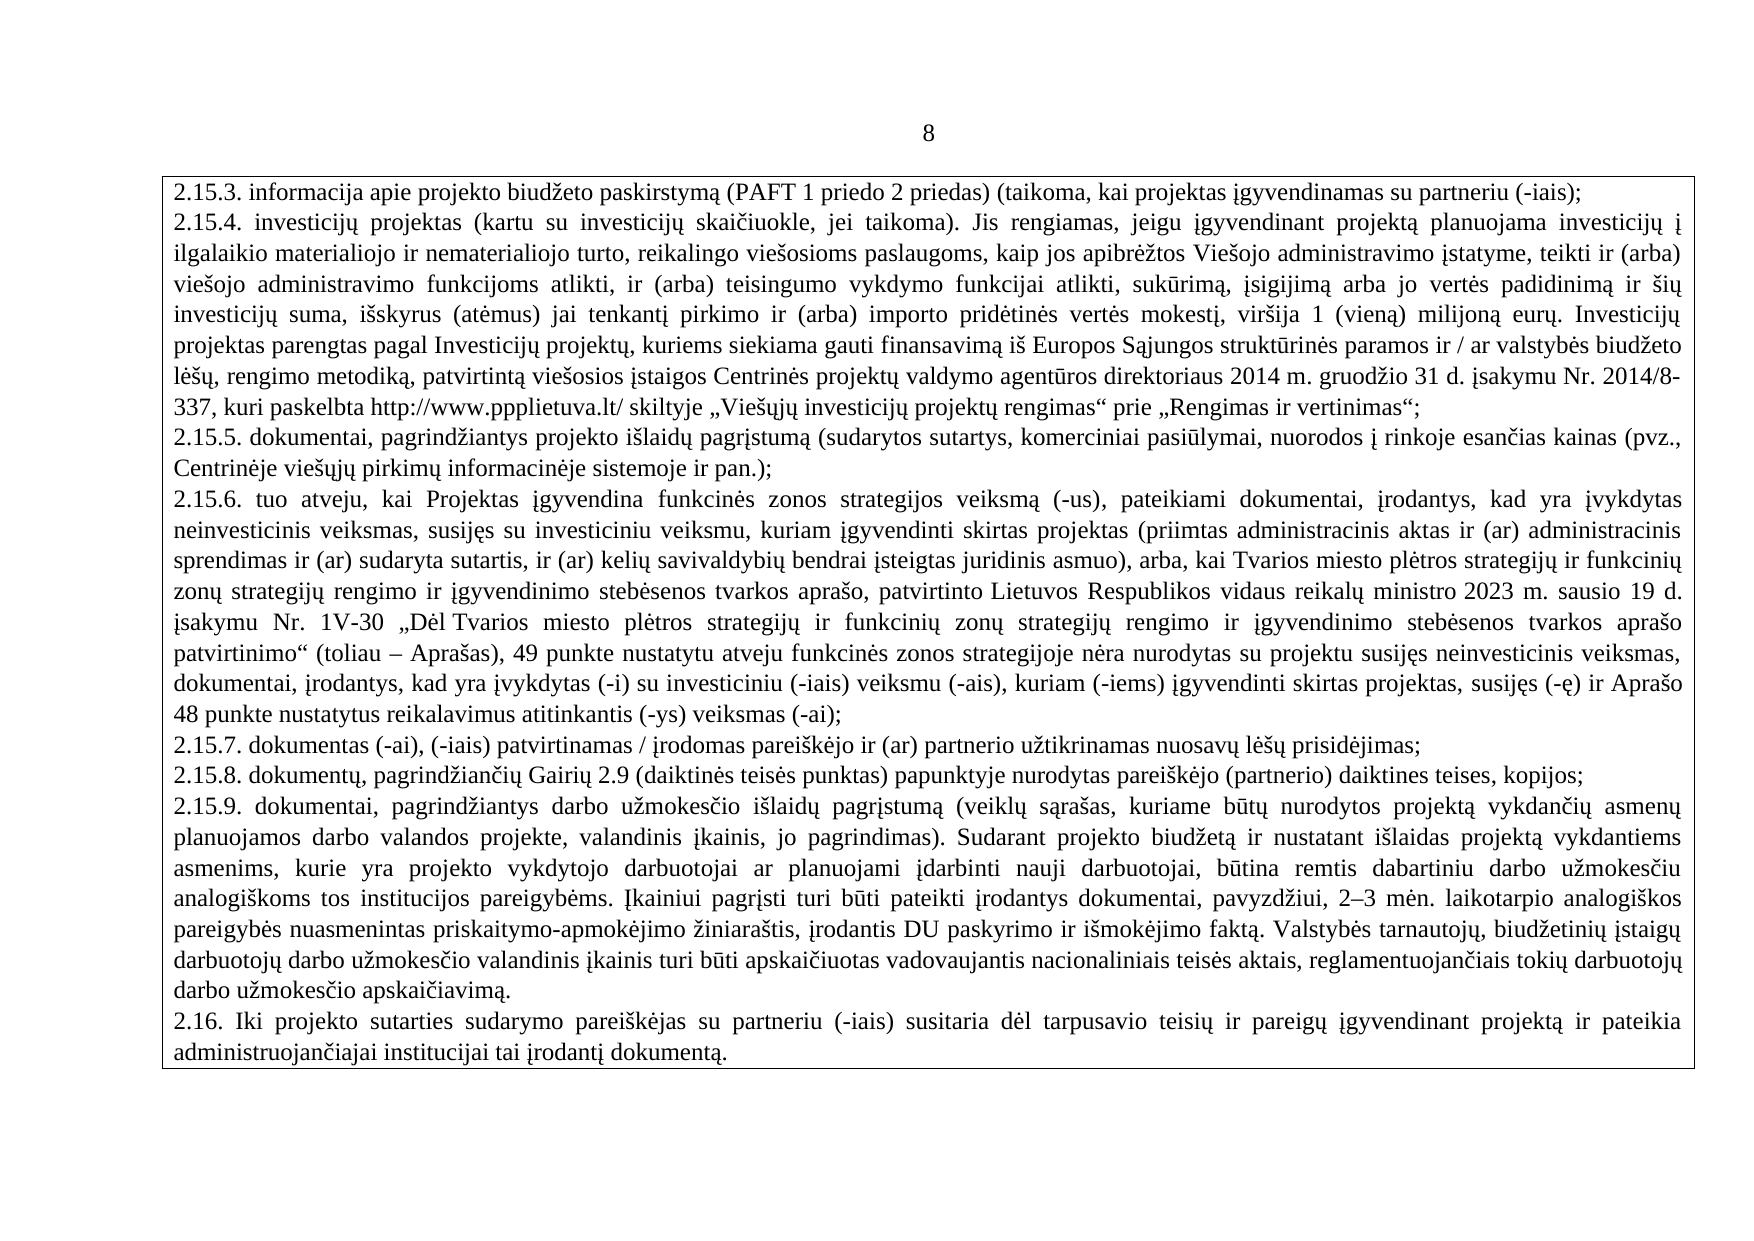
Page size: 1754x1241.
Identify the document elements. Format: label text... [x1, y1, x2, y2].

table_cell 2.15.3. informacija apie projekto biudžeto paskirstymą (PAFT 1 priedo 2 priedas) (taikoma, kai projektas įgyvendinamas su partneriu (-iais); 2.15.4. investicijų projektas (kartu su investicijų skaičiuokle, jei taikoma). Jis rengiamas, jeigu įgyvendinant projektą planuojama investicijų į ilgalaikio materialiojo ir nematerialiojo turto, reikalingo viešosioms paslaugoms, kaip jos apibrėžtos Viešojo administravimo įstatyme, teikti ir (arba) viešojo administravimo funkcijoms atlikti, ir (arba) teisingumo vykdymo funkcijai atlikti, sukūrimą, įsigijimą arba jo vertės padidinimą ir šių investicijų suma, išskyrus (atėmus) jai tenkantį pirkimo ir (arba) importo pridėtinės vertės mokestį, viršija 1 (vieną) milijoną eurų. Investicijų projektas parengtas pagal Investicijų projektų, kuriems siekiama gauti finansavimą iš Europos Sąjungos struktūrinės paramos ir / ar valstybės biudžeto lėšų, rengimo metodiką, patvirtintą viešosios įstaigos Centrinės projektų valdymo agentūros direktoriaus 2014 m. gruodžio 31 d. įsakymu Nr. 2014/8-337, kuri paskelbta http://www.ppplietuva.lt/ skiltyje „Viešųjų investicijų projektų rengimas“ prie „Rengimas ir vertinimas“; 2.15.5. dokumentai, pagrindžiantys projekto išlaidų pagrįstumą (sudarytos sutartys, komerciniai pasiūlymai, nuorodos į rinkoje esančias kainas (pvz., Centrinėje viešųjų pirkimų informacinėje sistemoje ir pan.); 2.15.6. tuo atveju, kai Projektas įgyvendina funkcinės zonos strategijos veiksmą (-us), pateikiami dokumentai, įrodantys, kad yra įvykdytas neinvesticinis veiksmas, susijęs su investiciniu veiksmu, kuriam įgyvendinti skirtas projektas (priimtas administracinis aktas ir (ar) administracinis sprendimas ir (ar) sudaryta sutartis, ir (ar) kelių savivaldybių bendrai įsteigtas juridinis asmuo), arba, kai Tvarios miesto plėtros strategijų ir funkcinių zonų strategijų rengimo ir įgyvendinimo stebėsenos tvarkos aprašo, patvirtinto Lietuvos Respublikos vidaus reikalų ministro 2023 m. sausio 19 d. įsakymu Nr. 1V-30 „Dėl Tvarios miesto plėtros strategijų ir funkcinių zonų strategijų rengimo ir įgyvendinimo stebėsenos tvarkos aprašo patvirtinimo“ (toliau – Aprašas), 49 punkte nustatytu atveju funkcinės zonos strategijoje nėra nurodytas su projektu susijęs neinvesticinis veiksmas, dokumentai, įrodantys, kad yra įvykdytas (-i) su investiciniu (-iais) veiksmu (-ais), kuriam (-iems) įgyvendinti skirtas projektas, susijęs (-ę) ir Aprašo 48 punkte nustatytus reikalavimus atitinkantis (-ys) veiksmas (-ai); 2.15.7. dokumentas (-ai), (-iais) patvirtinamas / įrodomas pareiškėjo ir (ar) partnerio užtikrinamas nuosavų lėšų prisidėjimas; 2.15.8. dokumentų, pagrindžiančių Gairių 2.9 (daiktinės teisės punktas) papunktyje nurodytas pareiškėjo (partnerio) daiktines teises, kopijos; 2.15.9. dokumentai, pagrindžiantys darbo užmokesčio išlaidų pagrįstumą (veiklų sąrašas, kuriame būtų nurodytos projektą vykdančių asmenų planuojamos darbo valandos projekte, valandinis įkainis, jo pagrindimas). Sudarant projekto biudžetą ir nustatant išlaidas projektą vykdantiems asmenims, kurie yra projekto vykdytojo darbuotojai ar planuojami įdarbinti nauji darbuotojai, būtina remtis dabartiniu darbo užmokesčiu analogiškoms tos institucijos pareigybėms. Įkainiui pagrįsti turi būti pateikti įrodantys dokumentai, pavyzdžiui, 2–3 mėn. laikotarpio analogiškos pareigybės nuasmenintas priskaitymo-apmokėjimo žiniaraštis, įrodantis DU paskyrimo ir išmokėjimo faktą. Valstybės tarnautojų, biudžetinių įstaigų darbuotojų darbo užmokesčio valandinis įkainis turi būti apskaičiuotas vadovaujantis nacionaliniais teisės aktais, reglamentuojančiais tokių darbuotojų darbo užmokesčio apskaičiavimą. 2.16. Iki projekto sutarties sudarymo pareiškėjas su partneriu (-iais) susitaria dėl tarpusavio teisių ir pareigų įgyvendinant projektą ir pateikia administruojančiajai institucijai tai įrodantį dokumentą. [163, 177, 1694, 1068]
